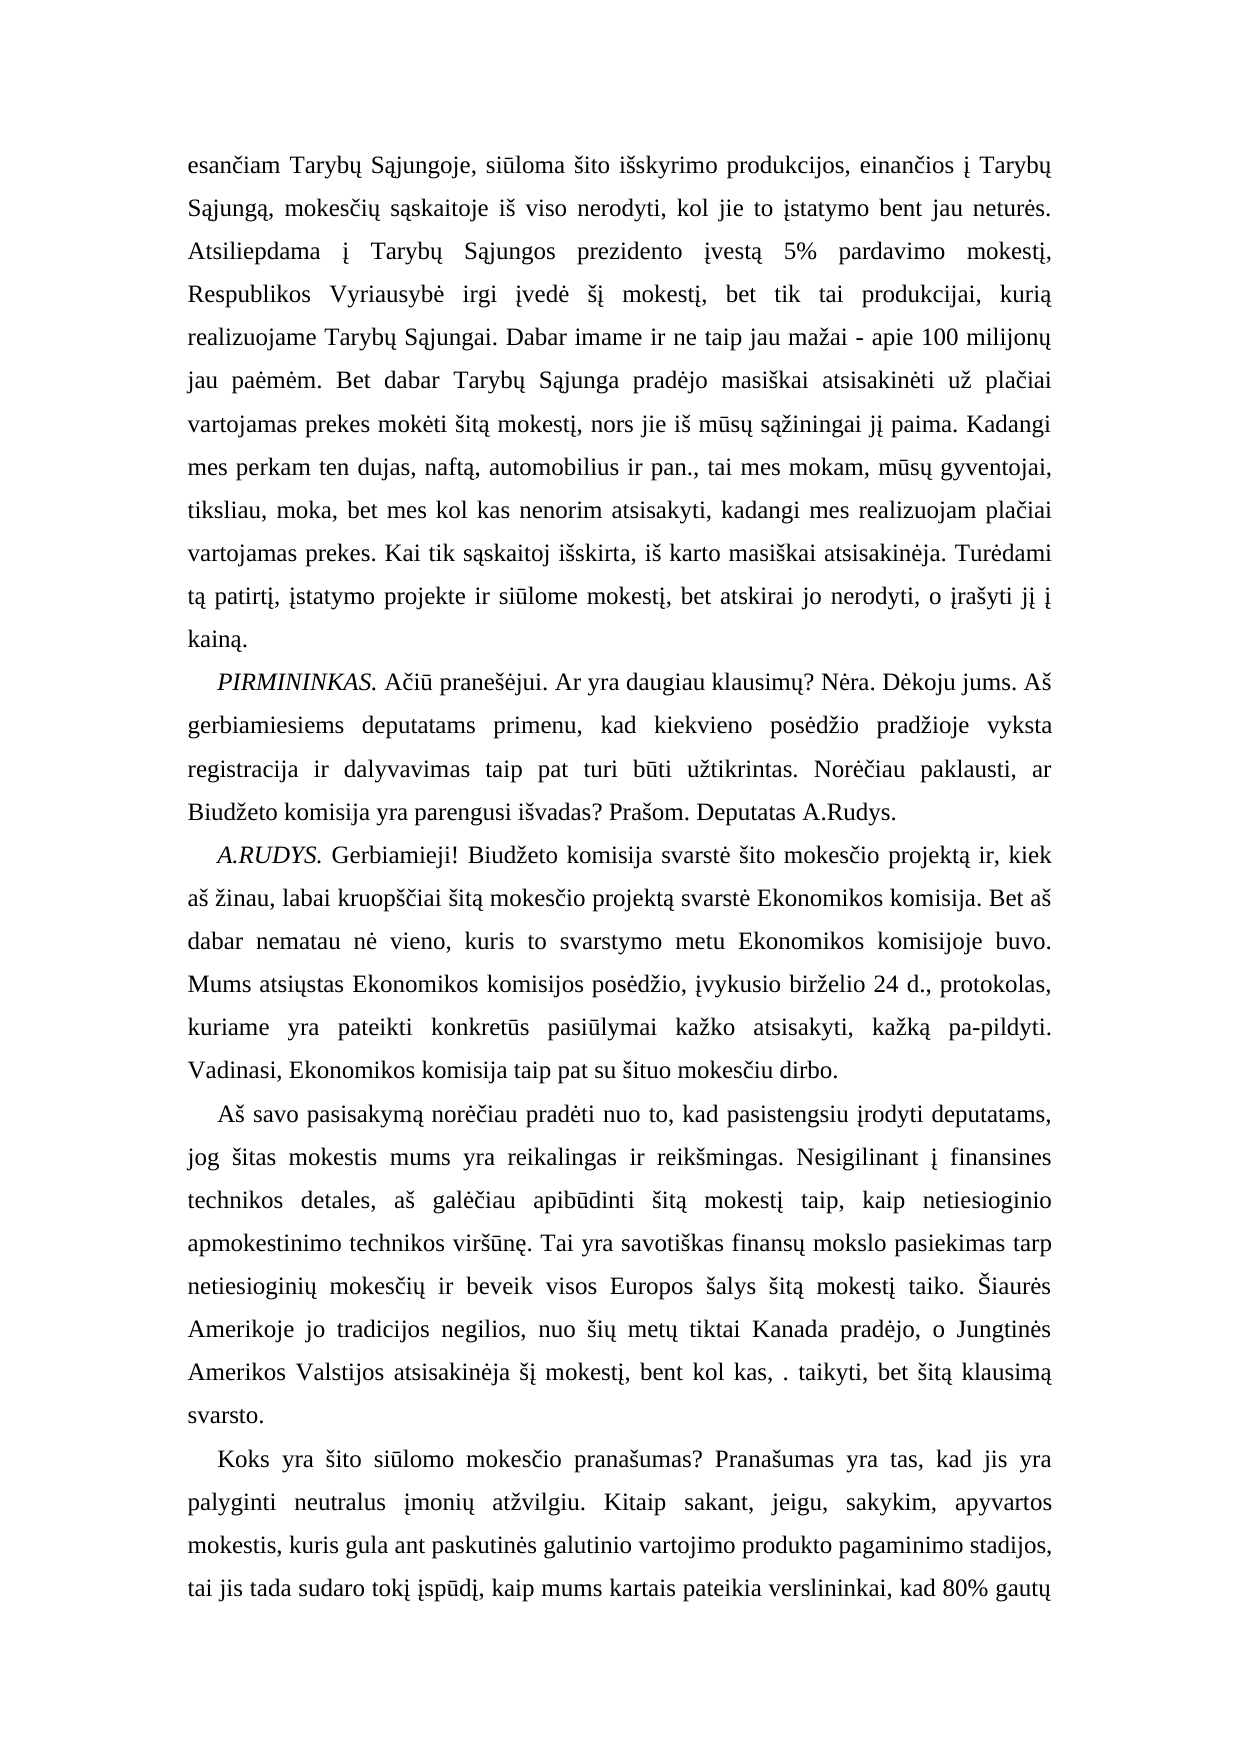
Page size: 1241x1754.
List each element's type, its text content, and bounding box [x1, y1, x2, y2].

text A.RUDYS. Gerbiamieji! Biudžeto komisija svarstė šito mokesčio projektą ir, kiek aš žinau, labai kruopščiai šitą mokesčio projektą svarstė Ekonomikos komisija. Bet aš dabar nematau nė vieno, kuris to svarstymo metu Ekonomikos komisijoje buvo. Mums atsiųstas Ekonomikos komisijos posėdžio, įvykusio birželio 24 d., protokolas, kuriame yra pateikti konkretūs pasiūlymai kažko atsisakyti, kažką pa-pildyti. Vadinasi, Ekonomikos komisija taip pat su šituo mokesčiu dirbo. [187, 840, 1053, 1084]
text esančiam Tarybų Sąjungoje, siūloma šito išskyrimo produkcijos, einančios į Tarybų Sąjungą, mokesčių sąskaitoje iš viso nerodyti, kol jie to įstatymo bent jau neturės. Atsiliepdama į Tarybų Sąjungos prezidento įvestą 5% pardavimo mokestį, Respublikos Vyriausybė irgi įvedė šį mokestį, bet tik tai produkcijai, kurią realizuojame Tarybų Sąjungai. Dabar imame ir ne taip jau mažai - apie 100 milijonų jau paėmėm. Bet dabar Tarybų Sąjunga pradėjo masiškai atsisakinėti už plačiai vartojamas prekes mokėti šitą mokestį, nors jie iš mūsų sąžiningai jį paima. Kadangi mes perkam ten dujas, naftą, automobilius ir pan., tai mes mokam, mūsų gyventojai, tiksliau, moka, bet mes kol kas nenorim atsisakyti, kadangi mes realizuojam plačiai vartojamas prekes. Kai tik sąskaitoj išskirta, iš karto masiškai atsisakinėja. Turėdami tą patirtį, įstatymo projekte ir siūlome mokestį, bet atskirai jo nerodyti, o įrašyti jį į kainą. [187, 150, 1053, 653]
text Aš savo pasisakymą norėčiau pradėti nuo to, kad pasistengsiu įrodyti deputatams, jog šitas mokestis mums yra reikalingas ir reikšmingas. Nesigilinant į finansines technikos detales, aš galėčiau apibūdinti šitą mokestį taip, kaip netiesioginio apmokestinimo technikos viršūnę. Tai yra savotiškas finansų mokslo pasiekimas tarp netiesioginių mokesčių ir beveik visos Europos šalys šitą mokestį taiko. Šiaurės Amerikoje jo tradicijos negilios, nuo šių metų tiktai Kanada pradėjo, o Jungtinės Amerikos Valstijos atsisakinėja šį mokestį, bent kol kas, . taikyti, bet šitą klausimą svarsto. [187, 1099, 1053, 1429]
text Koks yra šito siūlomo mokesčio pranašumas? Pranašumas yra tas, kad jis yra palyginti neutralus įmonių atžvilgiu. Kitaip sakant, jeigu, sakykim, apyvartos mokestis, kuris gula ant paskutinės galutinio vartojimo produkto pagaminimo stadijos, tai jis tada sudaro tokį įspūdį, kaip mums kartais pateikia verslininkai, kad 80% gautų [187, 1444, 1053, 1602]
text PIRMININKAS. Ačiū pranešėjui. Ar yra daugiau klausimų? Nėra. Dėkoju jums. Aš gerbiamiesiems deputatams primenu, kad kiekvieno posėdžio pradžioje vyksta registracija ir dalyvavimas taip pat turi būti užtikrintas. Norėčiau paklausti, ar Biudžeto komisija yra parengusi išvadas? Prašom. Deputatas A.Rudys. [187, 667, 1053, 826]
